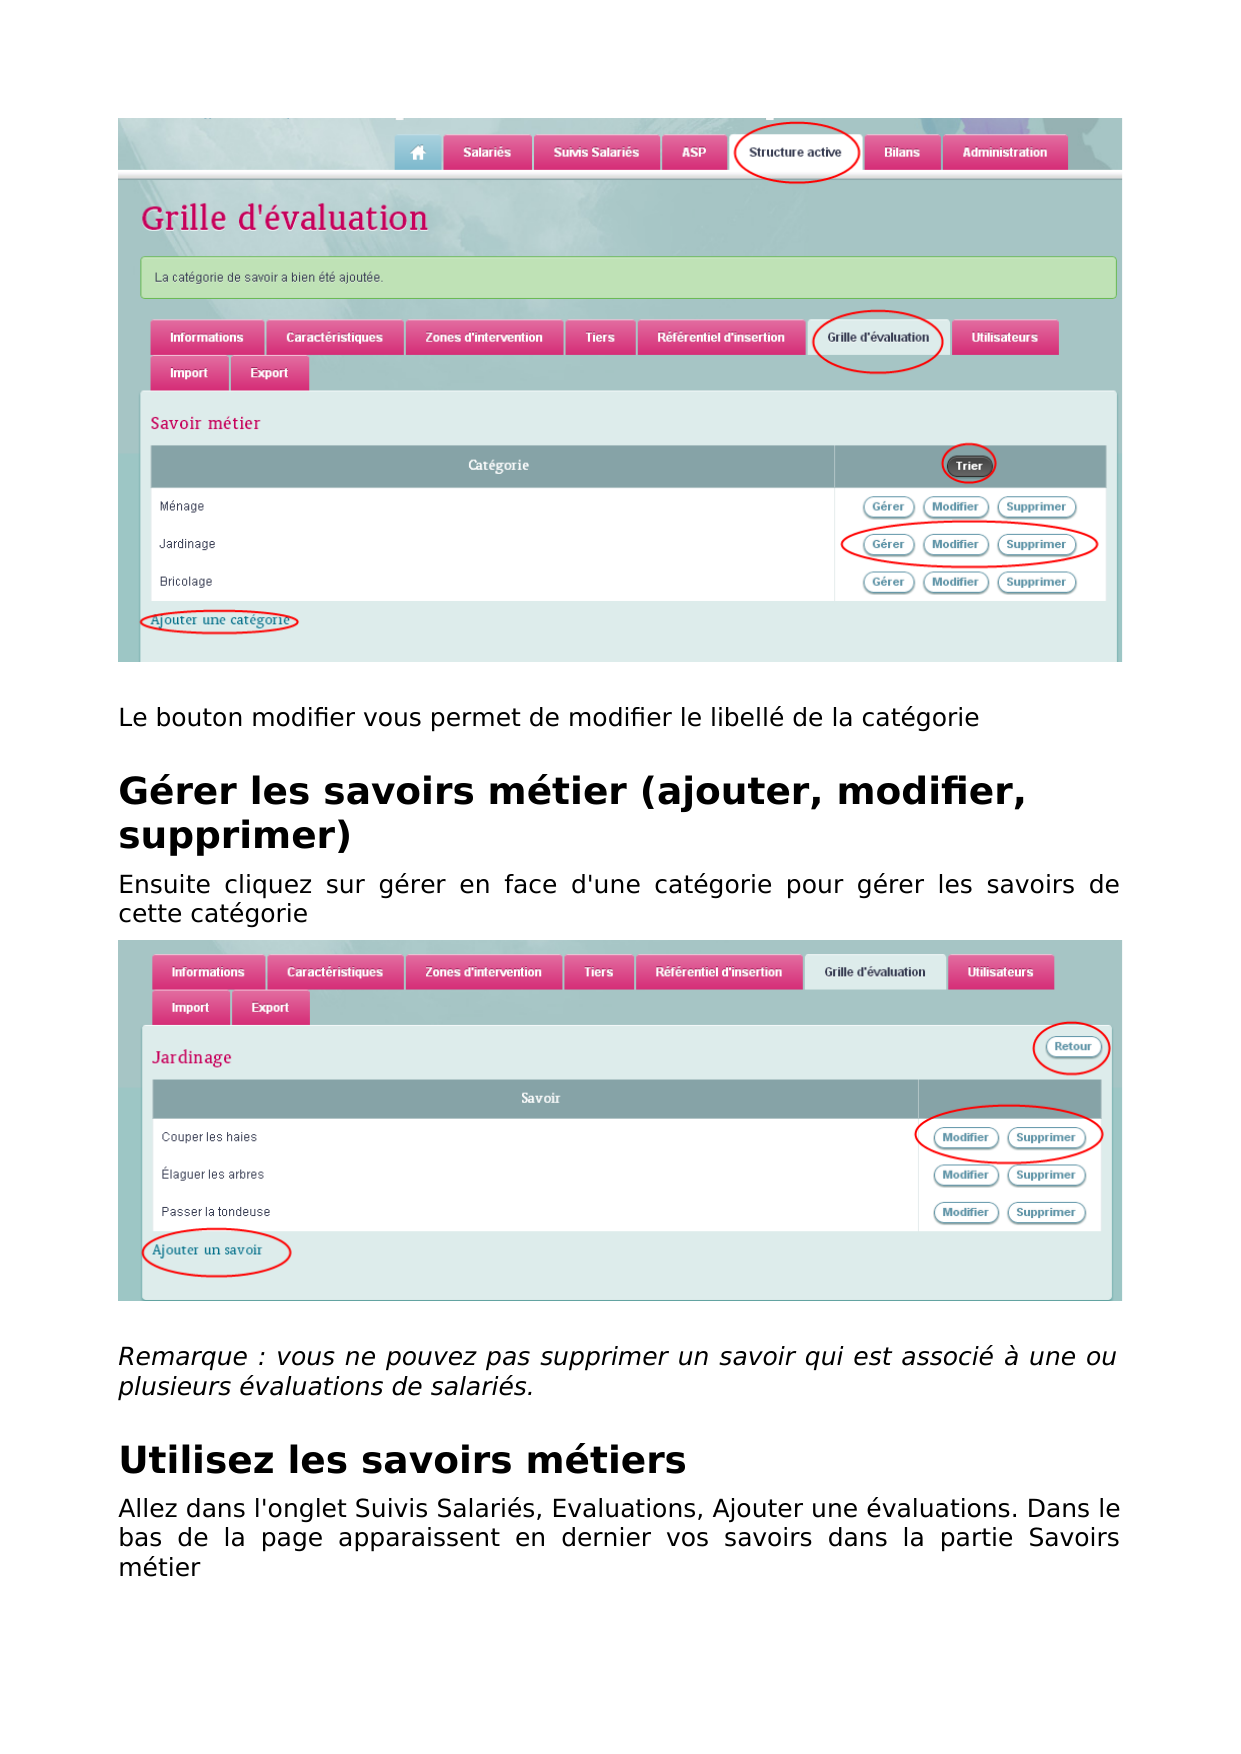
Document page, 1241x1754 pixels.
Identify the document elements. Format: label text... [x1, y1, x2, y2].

text Allez dans l'onglet Suivis Salariés, Evaluations, Ajouter une évaluations. Dans le bas de la page apparaissent en dernier vos savoirs dans la partie Savoirs métier [118, 1494, 1122, 1582]
picture [118, 940, 1123, 1301]
subtitle Gérer les savoirs métier (ajouter, modifier, supprimer) [118, 770, 1122, 857]
picture [118, 118, 1123, 662]
subtitle Utilisez les savoirs métiers [118, 1438, 1122, 1482]
text Ensuite cliquez sur gérer en face d'une catégorie pour gérer les savoirs de cette catégorie [118, 870, 1122, 928]
text Remarque : vous ne pouvez pas supprimer un savoir qui est associé à une ou plusieurs évaluations de salariés. [118, 1342, 1122, 1401]
text Le bouton modifier vous permet de modifier le libellé de la catégorie [118, 703, 1122, 732]
